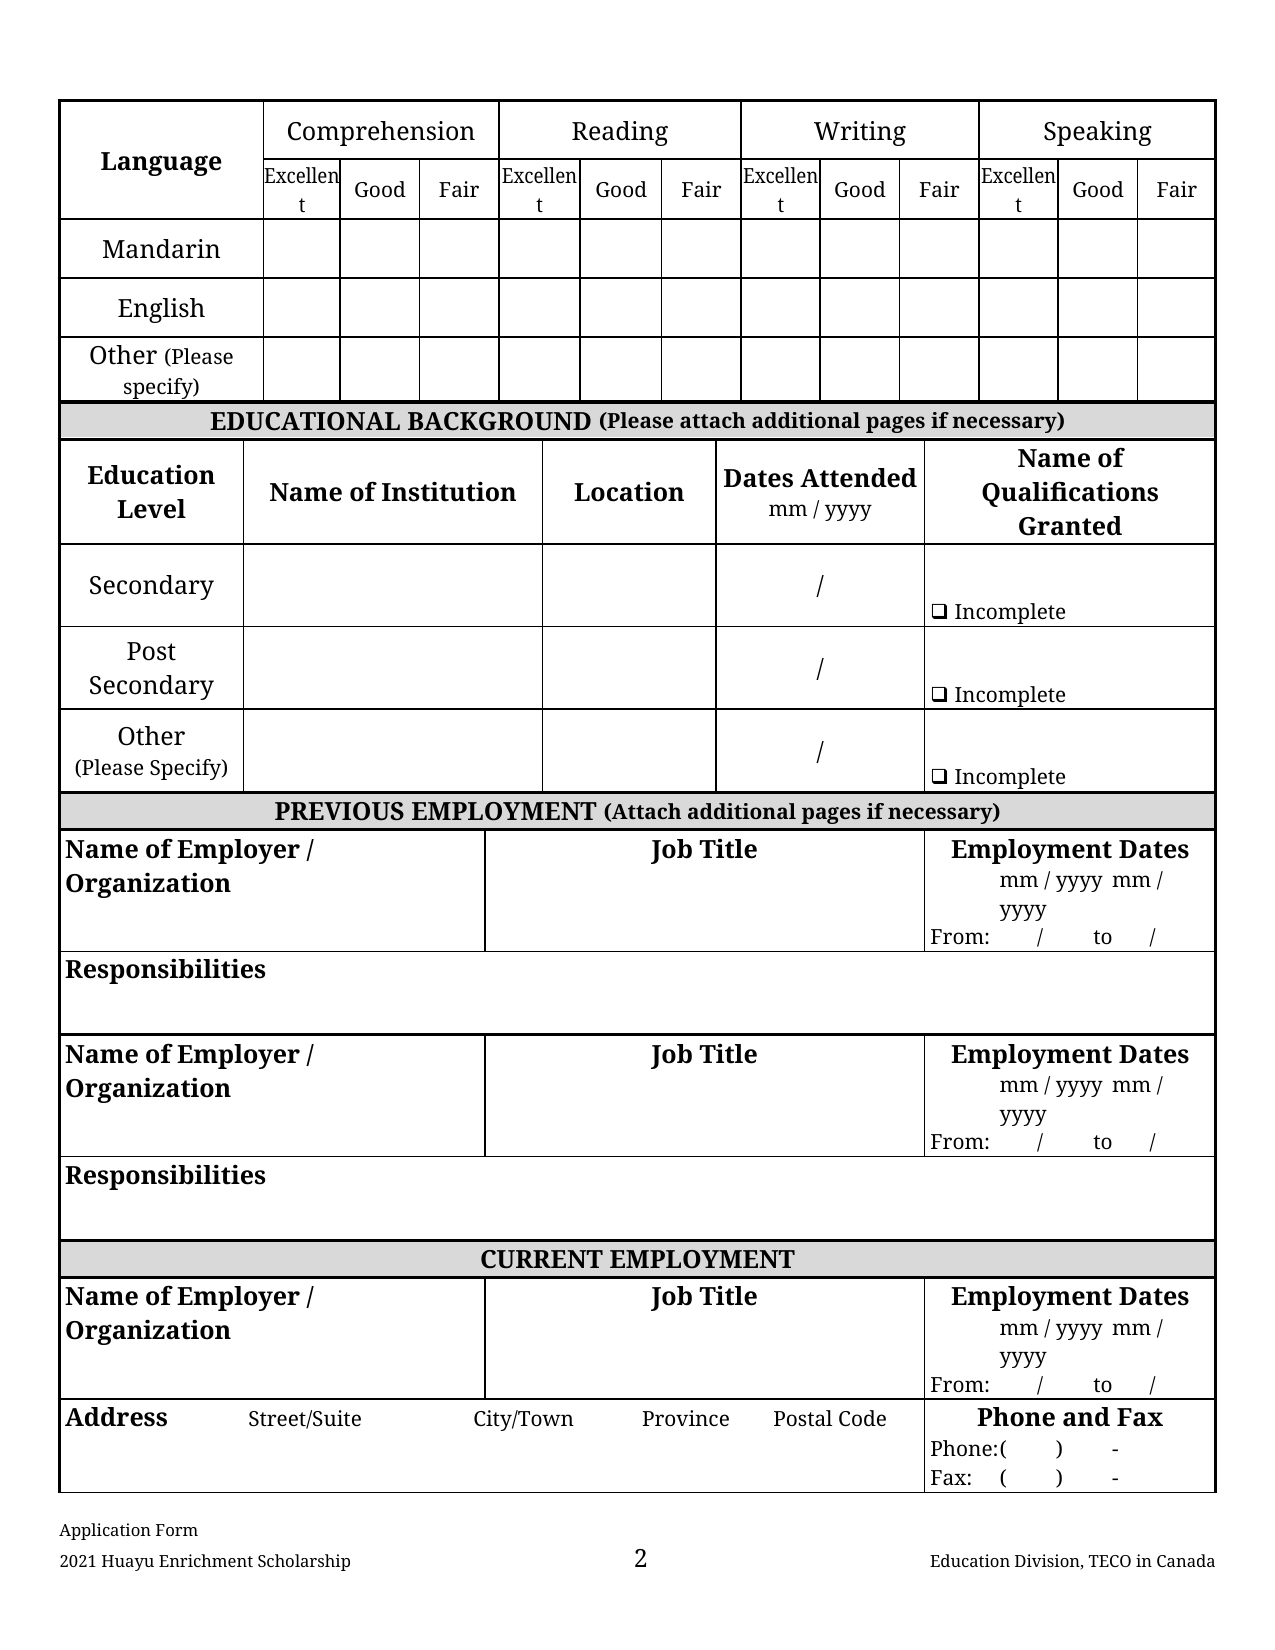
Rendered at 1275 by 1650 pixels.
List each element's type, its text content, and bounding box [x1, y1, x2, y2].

table_cell Responsibilities [61, 952, 1214, 1033]
table_cell current EMPLOYMENT [61, 1242, 1214, 1276]
table_cell [742, 220, 819, 277]
table_cell Employment Dates mm / yyyy mm / yyyy From: / to / [925, 1279, 1214, 1398]
table_cell [1059, 220, 1137, 277]
table_cell Other (Please specify) [61, 338, 263, 400]
table_cell Name of Qualifications Granted [925, 441, 1214, 543]
table_cell [341, 279, 419, 336]
table_cell Fair [900, 160, 978, 218]
table_cell Good [341, 160, 419, 218]
table_cell Location [543, 441, 715, 543]
table_cell Name of Employer / Organization [61, 1279, 484, 1398]
table_cell [264, 279, 339, 336]
table_cell [900, 220, 978, 277]
table_cell Responsibilities [61, 1157, 1214, 1238]
table_cell / [717, 710, 924, 791]
table_cell English [61, 279, 263, 336]
table_cell Reading [500, 102, 740, 158]
table_cell Post Secondary [61, 627, 243, 708]
table_cell Other (Please Specify) [61, 710, 243, 791]
table_cell [420, 220, 498, 277]
table_cell Job Title [486, 831, 924, 951]
table_cell [543, 710, 715, 791]
table_cell [244, 545, 542, 626]
table_cell Employment Dates mm / yyyy mm / yyyy From: / to / [925, 1036, 1214, 1156]
table_cell [1138, 338, 1214, 400]
table_cell [420, 338, 498, 400]
table_cell [543, 627, 715, 708]
table_cell Educational Background (Please attach additional pages if necessary) [61, 404, 1214, 437]
table_cell [420, 279, 498, 336]
table_cell Comprehension [264, 102, 498, 158]
table_cell [264, 338, 339, 400]
table_cell [1138, 279, 1214, 336]
table_cell Dates Attended mm / yyyy [717, 441, 924, 543]
table_cell  Incomplete [925, 627, 1214, 708]
table_cell [500, 220, 579, 277]
table_cell [980, 338, 1057, 400]
table_cell [662, 220, 740, 277]
table_cell [662, 279, 740, 336]
table_cell Good [1059, 160, 1137, 218]
table_cell [821, 279, 899, 336]
table_cell [821, 338, 899, 400]
table_cell [742, 279, 819, 336]
table_cell PREVIOUS EMPLOYMENT (Attach additional pages if necessary) [61, 794, 1214, 828]
table_cell Secondary [61, 545, 243, 626]
table_cell [1059, 279, 1137, 336]
table_cell [742, 338, 819, 400]
table_cell Name of Institution [244, 441, 542, 543]
table_cell [581, 338, 661, 400]
table_cell  Incomplete [925, 710, 1214, 791]
table_cell [543, 545, 715, 626]
table_cell [244, 627, 542, 708]
table_cell Fair [1138, 160, 1214, 218]
table_cell [900, 338, 978, 400]
table_cell [1059, 338, 1137, 400]
table_cell Good [821, 160, 899, 218]
table_cell Phone and Fax Phone: ( ) - Fax: ( ) - [925, 1400, 1214, 1491]
table_cell Language [61, 102, 263, 218]
table_cell Excellent [742, 160, 819, 218]
table_cell [662, 338, 740, 400]
table_cell [341, 220, 419, 277]
table_cell [581, 279, 661, 336]
table_cell / [717, 627, 924, 708]
table_cell [500, 279, 579, 336]
table_cell Education Level [61, 441, 243, 543]
table_cell [980, 279, 1057, 336]
table_cell Excellent [500, 160, 579, 218]
table_cell Job Title [486, 1279, 924, 1398]
table_cell [581, 220, 661, 277]
table_cell Fair [662, 160, 740, 218]
table_cell  Incomplete [925, 545, 1214, 626]
table_cell Speaking [980, 102, 1214, 158]
table_cell [980, 220, 1057, 277]
table_cell Job Title [486, 1036, 924, 1156]
table_cell Mandarin [61, 220, 263, 277]
table_cell / [717, 545, 924, 626]
table_cell [500, 338, 579, 400]
table_cell Name of Employer / Organization [61, 831, 484, 951]
table_cell [341, 338, 419, 400]
table_cell [264, 220, 339, 277]
table_cell Employment Dates mm / yyyy mm / yyyy From: / to / [925, 831, 1214, 951]
table_cell Excellent [980, 160, 1057, 218]
table_cell Name of Employer / Organization [61, 1036, 484, 1156]
table_cell Address Street/Suite City/Town Province Postal Code [61, 1400, 924, 1491]
table_cell [244, 710, 542, 791]
table_cell Writing [742, 102, 978, 158]
table_cell Good [581, 160, 661, 218]
table_cell [900, 279, 978, 336]
table_cell Fair [420, 160, 498, 218]
table_cell [1138, 220, 1214, 277]
table_cell [821, 220, 899, 277]
table_cell Excellent [264, 160, 339, 218]
